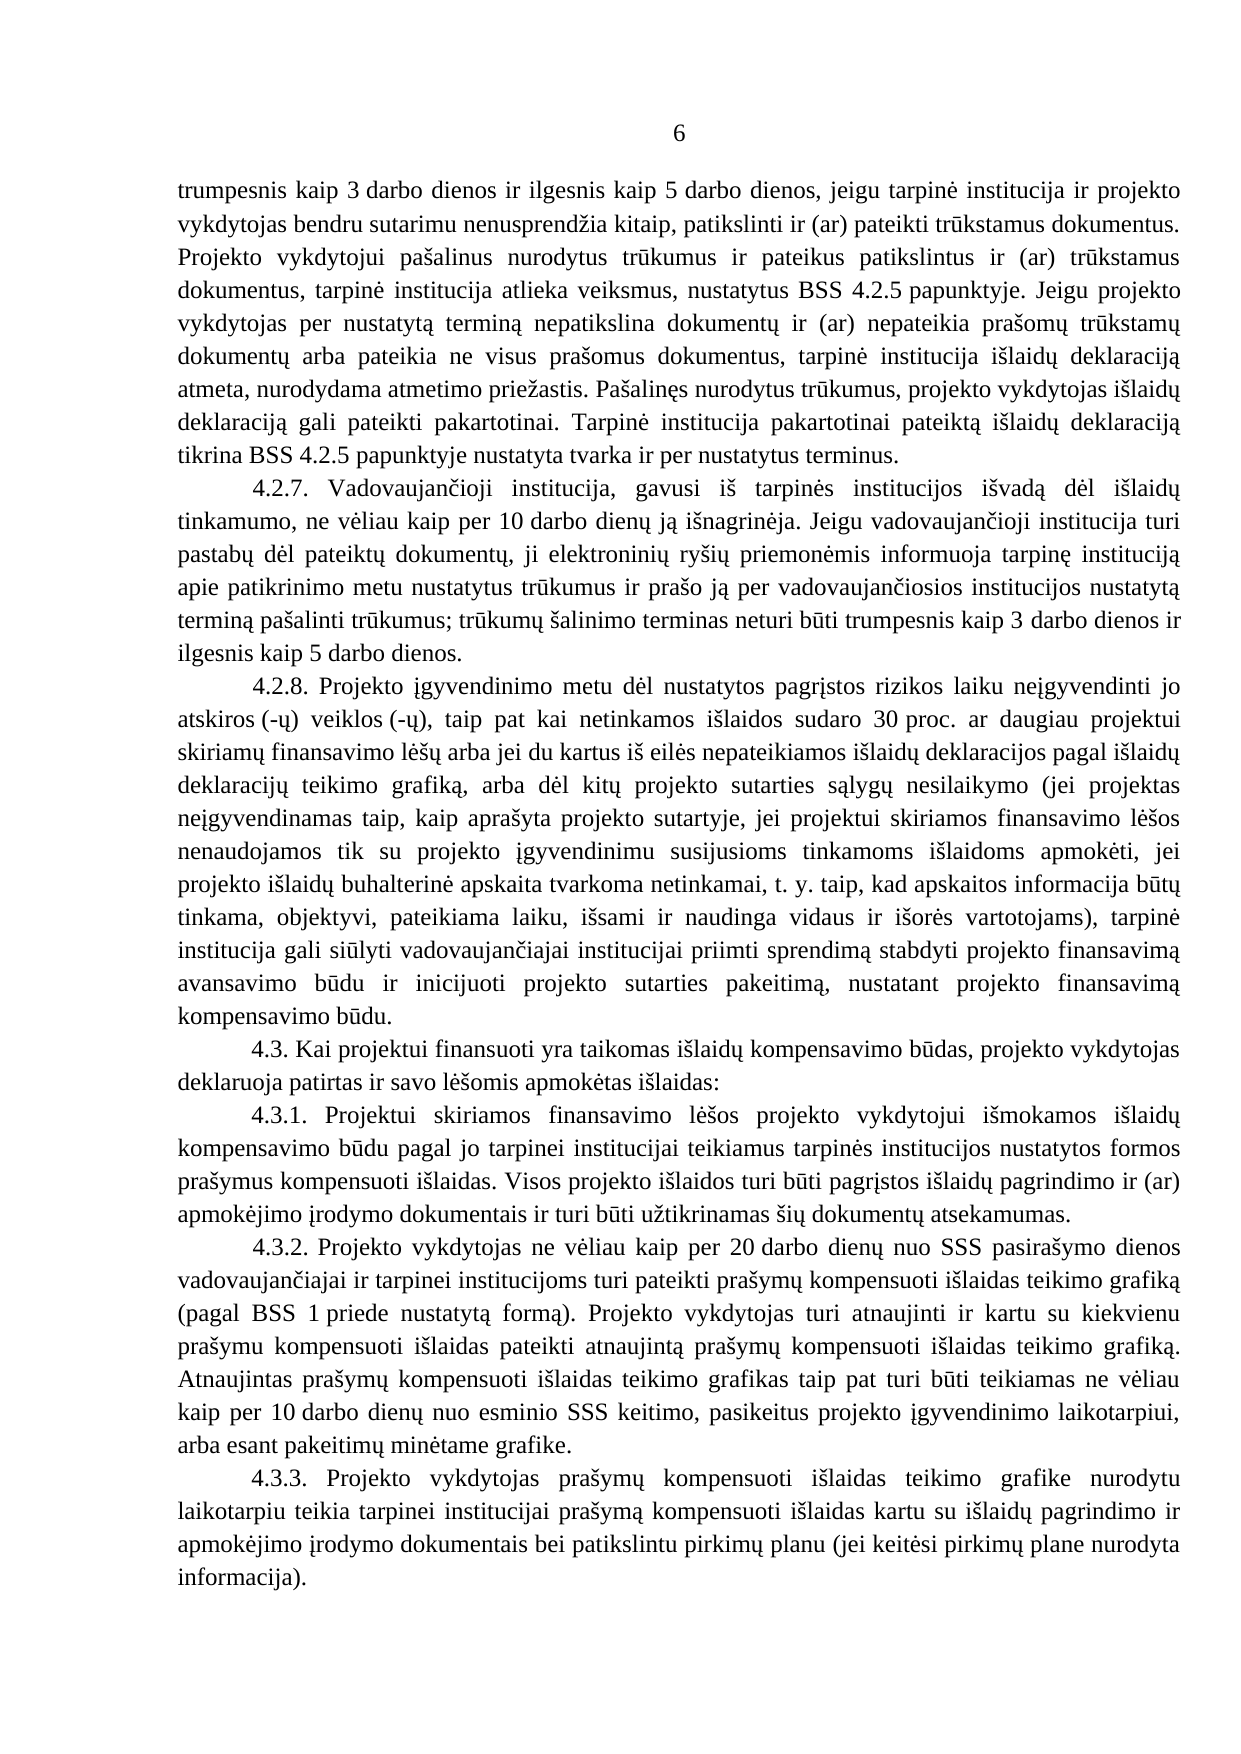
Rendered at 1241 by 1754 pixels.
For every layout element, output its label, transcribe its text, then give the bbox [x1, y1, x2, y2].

text 4.2.7. Vadovaujančioji institucija, gavusi iš tarpinės institucijos išvadą dėl išlaidų tinkamumo, ne vėliau kaip per 10 darbo dienų ją išnagrinėja. Jeigu vadovaujančioji institucija turi pastabų dėl pateiktų dokumentų, ji elektroninių ryšių priemonėmis informuoja tarpinę instituciją apie patikrinimo metu nustatytus trūkumus ir prašo ją per vadovaujančiosios institucijos nustatytą terminą pašalinti trūkumus; trūkumų šalinimo terminas neturi būti trumpesnis kaip 3 darbo dienos ir ilgesnis kaip 5 darbo dienos. [177, 473, 1181, 667]
text 4.3.1. Projektui skiriamos finansavimo lėšos projekto vykdytojui išmokamos išlaidų kompensavimo būdu pagal jo tarpinei institucijai teikiamus tarpinės institucijos nustatytos formos prašymus kompensuoti išlaidas. Visos projekto išlaidos turi būti pagrįstos išlaidų pagrindimo ir (ar) apmokėjimo įrodymo dokumentais ir turi būti užtikrinamas šių dokumentų atsekamumas. [177, 1100, 1181, 1228]
text 4.2.8. Projekto įgyvendinimo metu dėl nustatytos pagrįstos rizikos laiku neįgyvendinti jo atskiros (-ų) veiklos (-ų), taip pat kai netinkamos išlaidos sudaro 30 proc. ar daugiau projektui skiriamų finansavimo lėšų arba jei du kartus iš eilės nepateikiamos išlaidų deklaracijos pagal išlaidų deklaracijų teikimo grafiką, arba dėl kitų projekto sutarties sąlygų nesilaikymo (jei projektas neįgyvendinamas taip, kaip aprašyta projekto sutartyje, jei projektui skiriamos finansavimo lėšos nenaudojamos tik su projekto įgyvendinimu susijusioms tinkamoms išlaidoms apmokėti, jei projekto išlaidų buhalterinė apskaita tvarkoma netinkamai, t. y. taip, kad apskaitos informacija būtų tinkama, objektyvi, pateikiama laiku, išsami ir naudinga vidaus ir išorės vartotojams), tarpinė institucija gali siūlyti vadovaujančiajai institucijai priimti sprendimą stabdyti projekto finansavimą avansavimo būdu ir inicijuoti projekto sutarties pakeitimą, nustatant projekto finansavimą kompensavimo būdu. [177, 671, 1181, 1030]
text 4.3.3. Projekto vykdytojas prašymų kompensuoti išlaidas teikimo grafike nurodytu laikotarpiu teikia tarpinei institucijai prašymą kompensuoti išlaidas kartu su išlaidų pagrindimo ir apmokėjimo įrodymo dokumentais bei patikslintu pirkimų planu (jei keitėsi pirkimų plane nurodyta informacija). [177, 1463, 1181, 1591]
text trumpesnis kaip 3 darbo dienos ir ilgesnis kaip 5 darbo dienos, jeigu tarpinė institucija ir projekto vykdytojas bendru sutarimu nenusprendžia kitaip, patikslinti ir (ar) pateikti trūkstamus dokumentus. Projekto vykdytojui pašalinus nurodytus trūkumus ir pateikus patikslintus ir (ar) trūkstamus dokumentus, tarpinė institucija atlieka veiksmus, nustatytus BSS 4.2.5 papunktyje. Jeigu projekto vykdytojas per nustatytą terminą nepatikslina dokumentų ir (ar) nepateikia prašomų trūkstamų dokumentų arba pateikia ne visus prašomus dokumentus, tarpinė institucija išlaidų deklaraciją atmeta, nurodydama atmetimo priežastis. Pašalinęs nurodytus trūkumus, projekto vykdytojas išlaidų deklaraciją gali pateikti pakartotinai. Tarpinė institucija pakartotinai pateiktą išlaidų deklaraciją tikrina BSS 4.2.5 papunktyje nustatyta tvarka ir per nustatytus terminus. [177, 176, 1181, 468]
text 4.3. Kai projektui finansuoti yra taikomas išlaidų kompensavimo būdas, projekto vykdytojas deklaruoja patirtas ir savo lėšomis apmokėtas išlaidas: [177, 1034, 1181, 1096]
text 4.3.2. Projekto vykdytojas ne vėliau kaip per 20 darbo dienų nuo SSS pasirašymo dienos vadovaujančiajai ir tarpinei institucijoms turi pateikti prašymų kompensuoti išlaidas teikimo grafiką (pagal BSS 1 priede nustatytą formą). Projekto vykdytojas turi atnaujinti ir kartu su kiekvienu prašymu kompensuoti išlaidas pateikti atnaujintą prašymų kompensuoti išlaidas teikimo grafiką. Atnaujintas prašymų kompensuoti išlaidas teikimo grafikas taip pat turi būti teikiamas ne vėliau kaip per 10 darbo dienų nuo esminio SSS keitimo, pasikeitus projekto įgyvendinimo laikotarpiui, arba esant pakeitimų minėtame grafike. [177, 1232, 1181, 1459]
